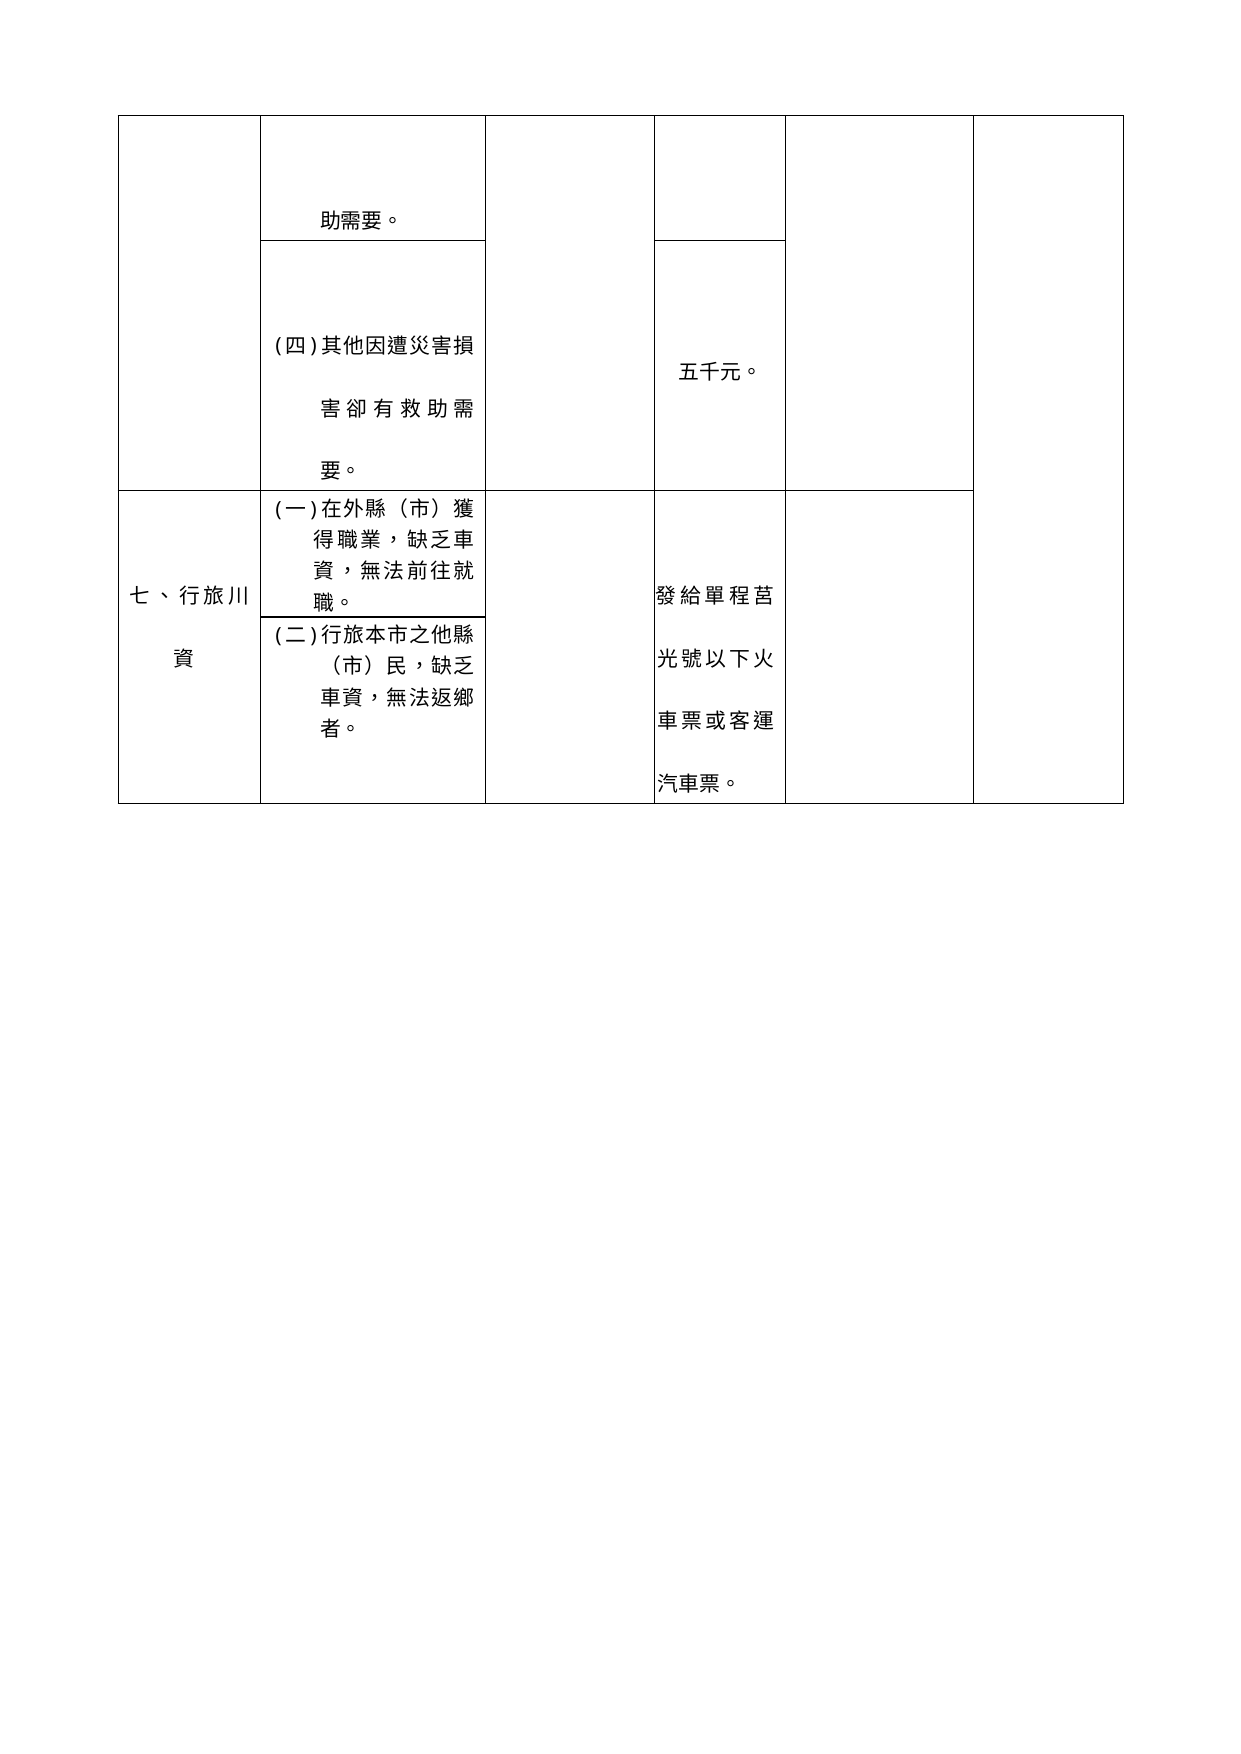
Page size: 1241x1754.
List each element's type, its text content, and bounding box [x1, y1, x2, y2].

table_cell 發給單程莒光號以下火車票或客運汽車票。 [655, 491, 785, 803]
table_cell [655, 116, 785, 240]
table_cell [974, 116, 1123, 490]
table_cell [486, 491, 654, 803]
table_cell 助需要。 [261, 116, 485, 240]
table_cell (二)行旅本市之他縣（市）民，缺乏車資，無法返鄉者。 [261, 618, 485, 803]
table_cell 五千元。 [655, 241, 785, 490]
table_cell [119, 116, 260, 490]
table_cell (一)在外縣（市）獲得職業，缺乏車資，無法前往就職。 [261, 491, 485, 616]
table_cell [486, 116, 654, 490]
table_cell [786, 116, 973, 490]
table_cell [786, 491, 973, 803]
table_cell [974, 490, 1123, 803]
table_cell (四)其他因遭災害損害卻有救助需要。 [261, 241, 485, 490]
table_cell 七、行旅川資 [119, 491, 260, 803]
